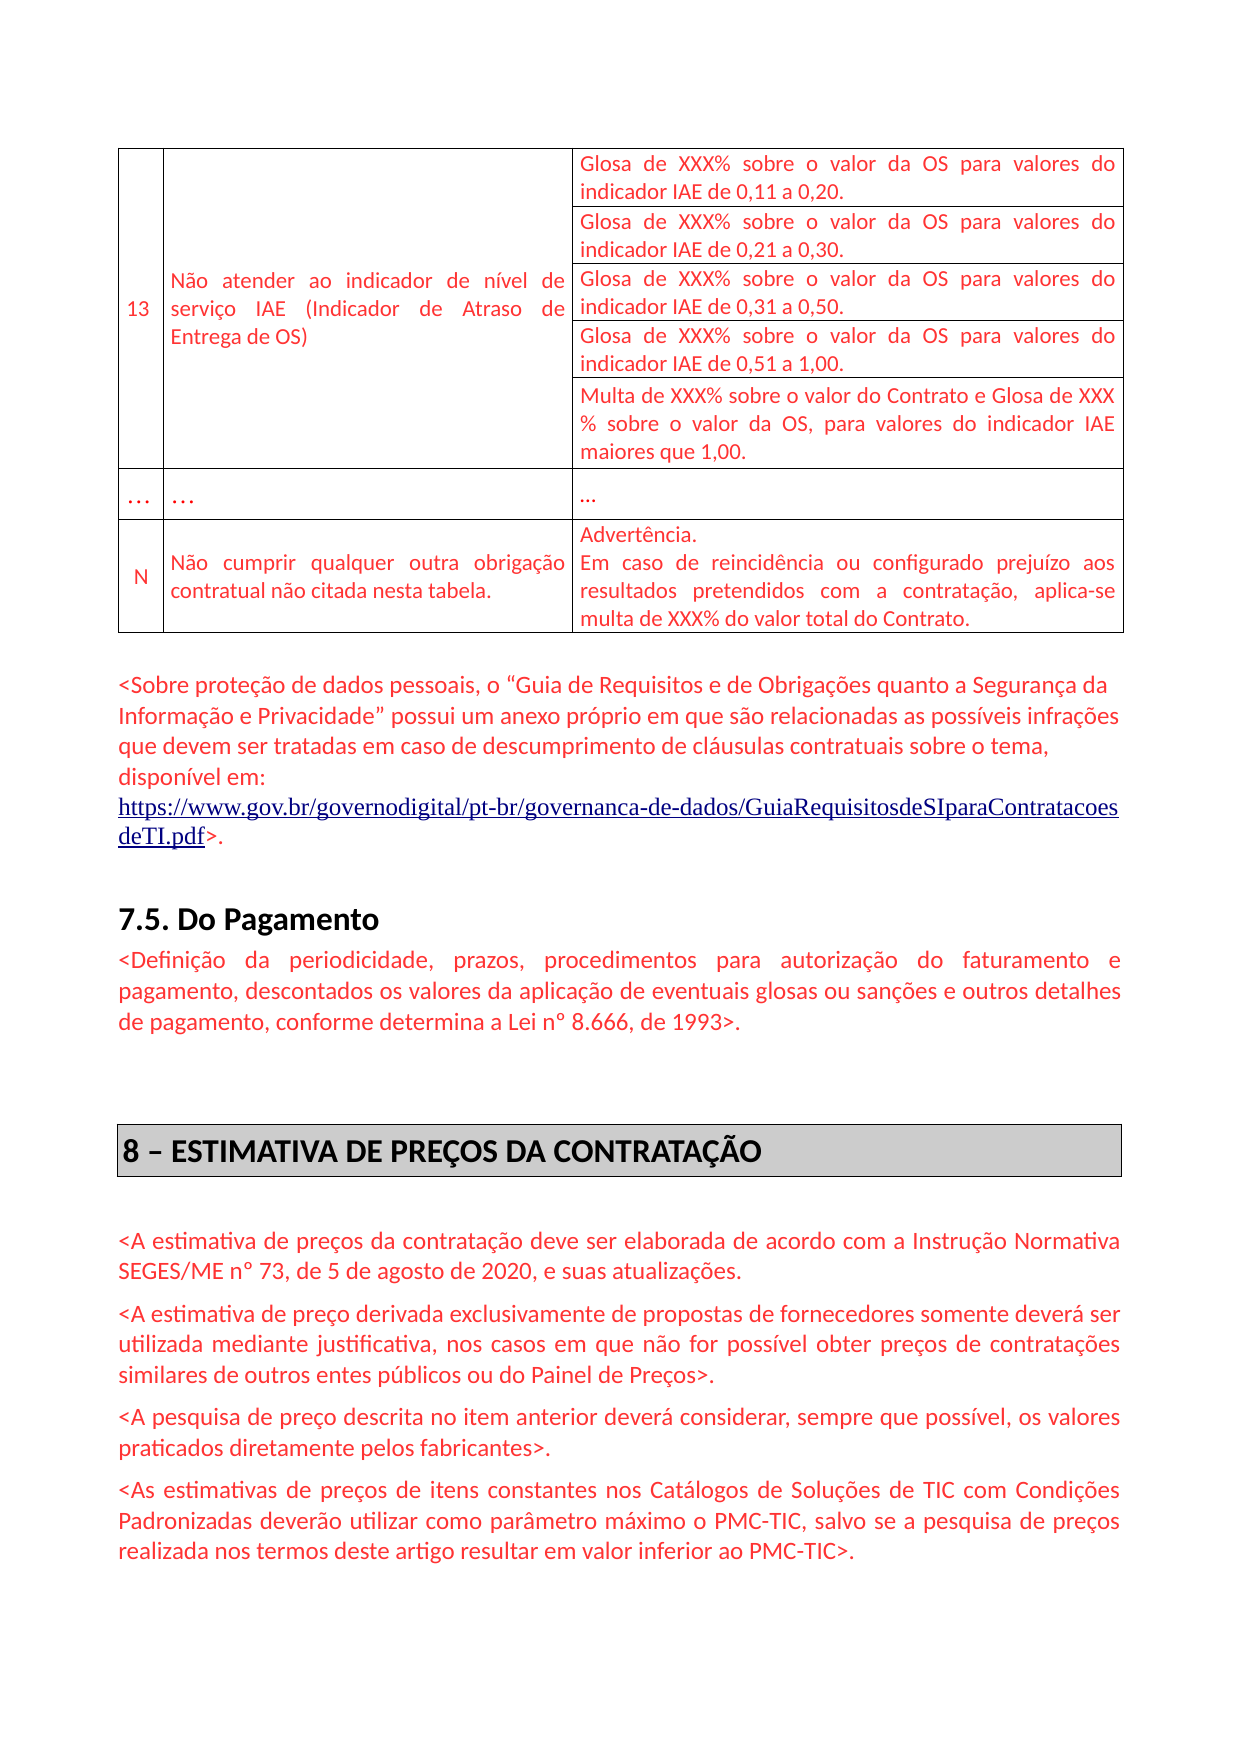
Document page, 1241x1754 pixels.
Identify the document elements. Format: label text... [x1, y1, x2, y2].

text <A estimativa de preços da contratação deve ser elaborada de acordo com a Instrução Normativa SEGES/ME nº 73, de 5 de agosto de 2020, e suas atualizações. [118, 1225, 1122, 1286]
table_cell Não cumprir qualquer outra obrigação contratual não citada nesta tabela. [164, 520, 572, 632]
table_cell Multa de XXX% sobre o valor do Contrato e Glosa de XXX% sobre o valor da OS, para valores do indicador IAE maiores que 1,00. [573, 378, 1123, 468]
table_cell Glosa de XXX% sobre o valor da OS para valores do indicador IAE de 0,11 a 0,20. [573, 149, 1123, 206]
table_cell … [119, 469, 163, 519]
table_cell N [119, 520, 163, 632]
text <Definição da periodicidade, prazos, procedimentos para autorização do faturamento e pagamento, descontados os valores da aplicação de eventuais glosas ou sanções e outros detalhes de pagamento, conforme determina a Lei nº 8.666, de 1993>. [118, 945, 1122, 1036]
subtitle 7.5. Do Pagamento [118, 898, 1122, 939]
table_cell … [573, 469, 1123, 519]
table_cell Glosa de XXX% sobre o valor da OS para valores do indicador IAE de 0,21 a 0,30. [573, 207, 1123, 263]
table_cell Glosa de XXX% sobre o valor da OS para valores do indicador IAE de 0,31 a 0,50. [573, 264, 1123, 320]
table_cell Advertência. Em caso de reincidência ou configurado prejuízo aos resultados pretendidos com a contratação, aplica-se multa de XXX% do valor total do Contrato. [573, 520, 1123, 632]
table_cell Não atender ao indicador de nível de serviço IAE (Indicador de Atraso de Entrega de OS) [164, 149, 572, 468]
table_cell 13 [119, 149, 163, 468]
table_cell … [164, 469, 572, 519]
text <Sobre proteção de dados pessoais, o “Guia de Requisitos e de Obrigações quanto a Segurança da Informação e Privacidade” possui um anexo próprio em que são relacionadas as possíveis infrações que devem ser tratadas em caso de descumprimento de cláusulas contratuais sobre o tema, disponível em: https://www.gov.br/governodigital/pt-br/governanca-de-dados/GuiaRequisitosdeSIparaContratacoesdeTI.pdf>. [118, 669, 1122, 851]
text <As estimativas de preços de itens constantes nos Catálogos de Soluções de TIC com Condições Padronizadas deverão utilizar como parâmetro máximo o PMC-TIC, salvo se a pesquisa de preços realizada nos termos deste artigo resultar em valor inferior ao PMC-TIC>. [118, 1474, 1122, 1566]
text <A estimativa de preço derivada exclusivamente de propostas de fornecedores somente deverá ser utilizada mediante justificativa, nos casos em que não for possível obter preços de contratações similares de outros entes públicos ou do Painel de Preços>. [118, 1298, 1122, 1389]
text <A pesquisa de preço descrita no item anterior deverá considerar, sempre que possível, os valores praticados diretamente pelos fabricantes>. [118, 1401, 1122, 1462]
table_cell Glosa de XXX% sobre o valor da OS para valores do indicador IAE de 0,51 a 1,00. [573, 321, 1123, 377]
table_header 8 – ESTIMATIVA DE PREÇOS DA CONTRATAÇÃO [118, 1125, 1121, 1176]
